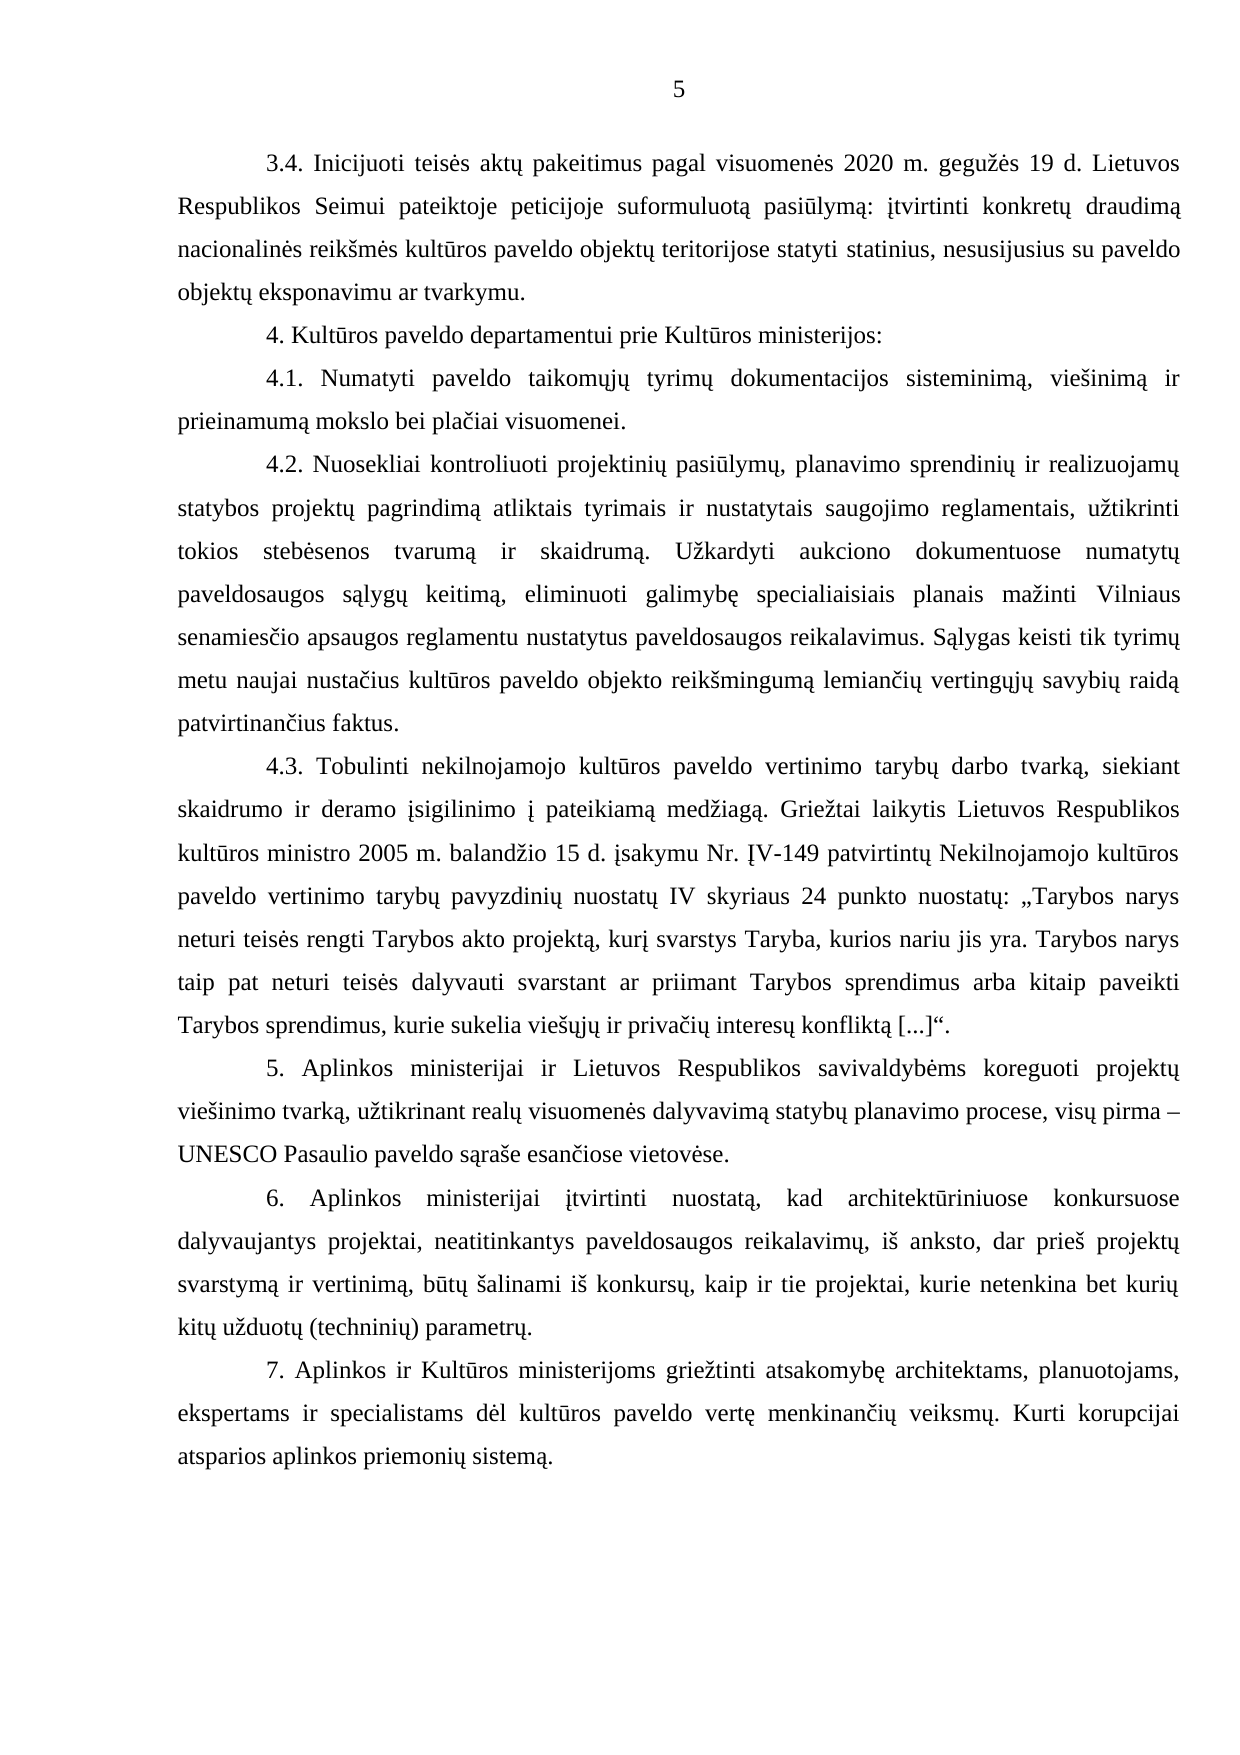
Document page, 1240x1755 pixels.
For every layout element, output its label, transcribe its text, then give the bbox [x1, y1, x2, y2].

text 5. Aplinkos ministerijai ir Lietuvos Respublikos savivaldybėms koreguoti projektų viešinimo tvarką, užtikrinant realų visuomenės dalyvavimą statybų planavimo procese, visų pirma – UNESCO Pasaulio paveldo sąraše esančiose vietovėse. [177, 1053, 1181, 1168]
text 4.1. Numatyti paveldo taikomųjų tyrimų dokumentacijos sisteminimą, viešinimą ir prieinamumą mokslo bei plačiai visuomenei. [177, 363, 1181, 435]
text 3.4. Inicijuoti teisės aktų pakeitimus pagal visuomenės 2020 m. gegužės 19 d. Lietuvos Respublikos Seimui pateiktoje peticijoje suformuluotą pasiūlymą: įtvirtinti konkretų draudimą nacionalinės reikšmės kultūros paveldo objektų teritorijose statyti statinius, nesusijusius su paveldo objektų eksponavimu ar tvarkymu. [177, 148, 1181, 306]
text 4.3. Tobulinti nekilnojamojo kultūros paveldo vertinimo tarybų darbo tvarką, siekiant skaidrumo ir deramo įsigilinimo į pateikiamą medžiagą. Griežtai laikytis Lietuvos Respublikos kultūros ministro 2005 m. balandžio 15 d. įsakymu Nr. ĮV-149 patvirtintų Nekilnojamojo kultūros paveldo vertinimo tarybų pavyzdinių nuostatų IV skyriaus 24 punkto nuostatų: „Tarybos narys neturi teisės rengti Tarybos akto projektą, kurį svarstys Taryba, kurios nariu jis yra. Tarybos narys taip pat neturi teisės dalyvauti svarstant ar priimant Tarybos sprendimus arba kitaip paveikti Tarybos sprendimus, kurie sukelia viešųjų ir privačių interesų konfliktą [...]“. [177, 751, 1181, 1039]
text 4.2. Nuosekliai kontroliuoti projektinių pasiūlymų, planavimo sprendinių ir realizuojamų statybos projektų pagrindimą atliktais tyrimais ir nustatytais saugojimo reglamentais, užtikrinti tokios stebėsenos tvarumą ir skaidrumą. Užkardyti aukciono dokumentuose numatytų paveldosaugos sąlygų keitimą, eliminuoti galimybę specialiaisiais planais mažinti Vilniaus senamiesčio apsaugos reglamentu nustatytus paveldosaugos reikalavimus. Sąlygas keisti tik tyrimų metu naujai nustačius kultūros paveldo objekto reikšmingumą lemiančių vertingųjų savybių raidą patvirtinančius faktus. [177, 449, 1181, 737]
text 7. Aplinkos ir Kultūros ministerijoms griežtinti atsakomybę architektams, planuotojams, ekspertams ir specialistams dėl kultūros paveldo vertę menkinančių veiksmų. Kurti korupcijai atsparios aplinkos priemonių sistemą. [177, 1355, 1181, 1470]
text 4. Kultūros paveldo departamentui prie Kultūros ministerijos: [177, 320, 1181, 349]
text 6. Aplinkos ministerijai įtvirtinti nuostatą, kad architektūriniuose konkursuose dalyvaujantys projektai, neatitinkantys paveldosaugos reikalavimų, iš anksto, dar prieš projektų svarstymą ir vertinimą, būtų šalinami iš konkursų, kaip ir tie projektai, kurie netenkina bet kurių kitų užduotų (techninių) parametrų. [177, 1183, 1181, 1341]
